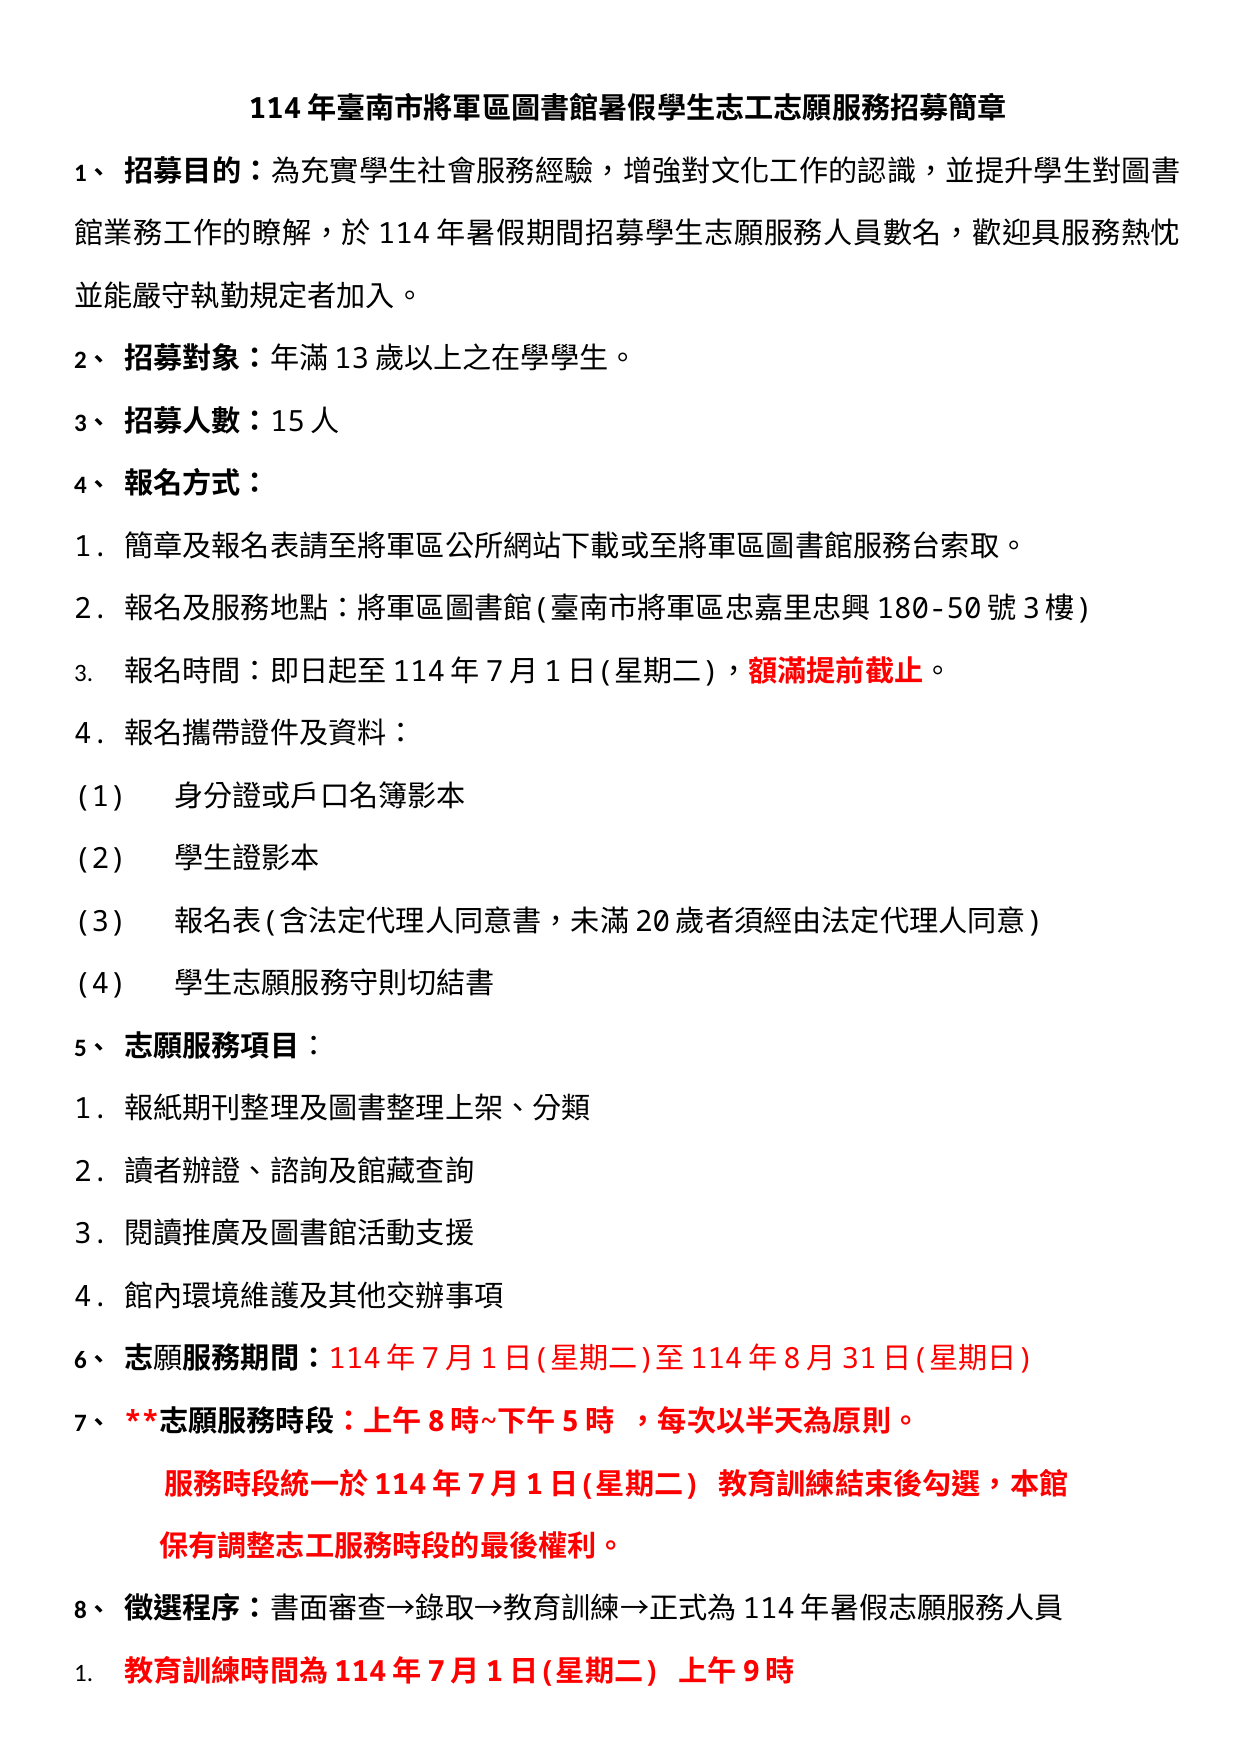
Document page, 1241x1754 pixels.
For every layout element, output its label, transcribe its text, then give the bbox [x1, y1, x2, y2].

list 招募人數：15人 [74, 377, 1181, 439]
list 報紙期刊整理及圖書整理上架、分類 [74, 1064, 1181, 1127]
list 報名時間：即日起至114年7月1日(星期二)，額滿提前截止。 [74, 627, 1181, 689]
text 服務時段統一於114年7月1日(星期二) 教育訓練結束後勾選，本館 [124, 1439, 1181, 1502]
list 志願服務項目： [74, 1002, 1181, 1064]
list 館內環境維護及其他交辦事項 [74, 1252, 1181, 1314]
list 簡章及報名表請至將軍區公所網站下載或至將軍區圖書館服務台索取。 [74, 502, 1181, 564]
list 報名方式： [74, 439, 1181, 502]
text 114年臺南市將軍區圖書館暑假學生志工志願服務招募簡章 [74, 64, 1181, 127]
text 保有調整志工服務時段的最後權利。 [124, 1502, 1181, 1564]
list 報名及服務地點：將軍區圖書館(臺南市將軍區忠嘉里忠興180-50號3樓) [74, 564, 1181, 627]
list 學生證影本 [74, 814, 1181, 877]
list 志願服務期間：114年7月1日(星期二)至114年8月31日(星期日) [74, 1314, 1181, 1377]
list 徵選程序：書面審查→錄取→教育訓練→正式為114年暑假志願服務人員 [74, 1564, 1181, 1627]
list 學生志願服務守則切結書 [74, 939, 1181, 1002]
list 報名攜帶證件及資料： [74, 689, 1181, 752]
list 招募對象：年滿13歲以上之在學學生。 [74, 314, 1181, 377]
list 讀者辦證、諮詢及館藏查詢 [74, 1127, 1181, 1189]
list 閱讀推廣及圖書館活動支援 [74, 1189, 1181, 1252]
list **志願服務時段：上午8時~下午5時 ，每次以半天為原則。 [74, 1377, 1181, 1439]
list 身分證或戶口名簿影本 [74, 752, 1181, 814]
list 報名表(含法定代理人同意書，未滿20歲者須經由法定代理人同意) [74, 877, 1181, 939]
list 招募目的：為充實學生社會服務經驗，增強對文化工作的認識，並提升學生對圖書館業務工作的瞭解，於114年暑假期間招募學生志願服務人員數名，歡迎具服務熱忱並能嚴守執勤規定者加入。 [74, 127, 1181, 314]
list 教育訓練時間為114年7月1日(星期二) 上午9時 [74, 1627, 1181, 1689]
